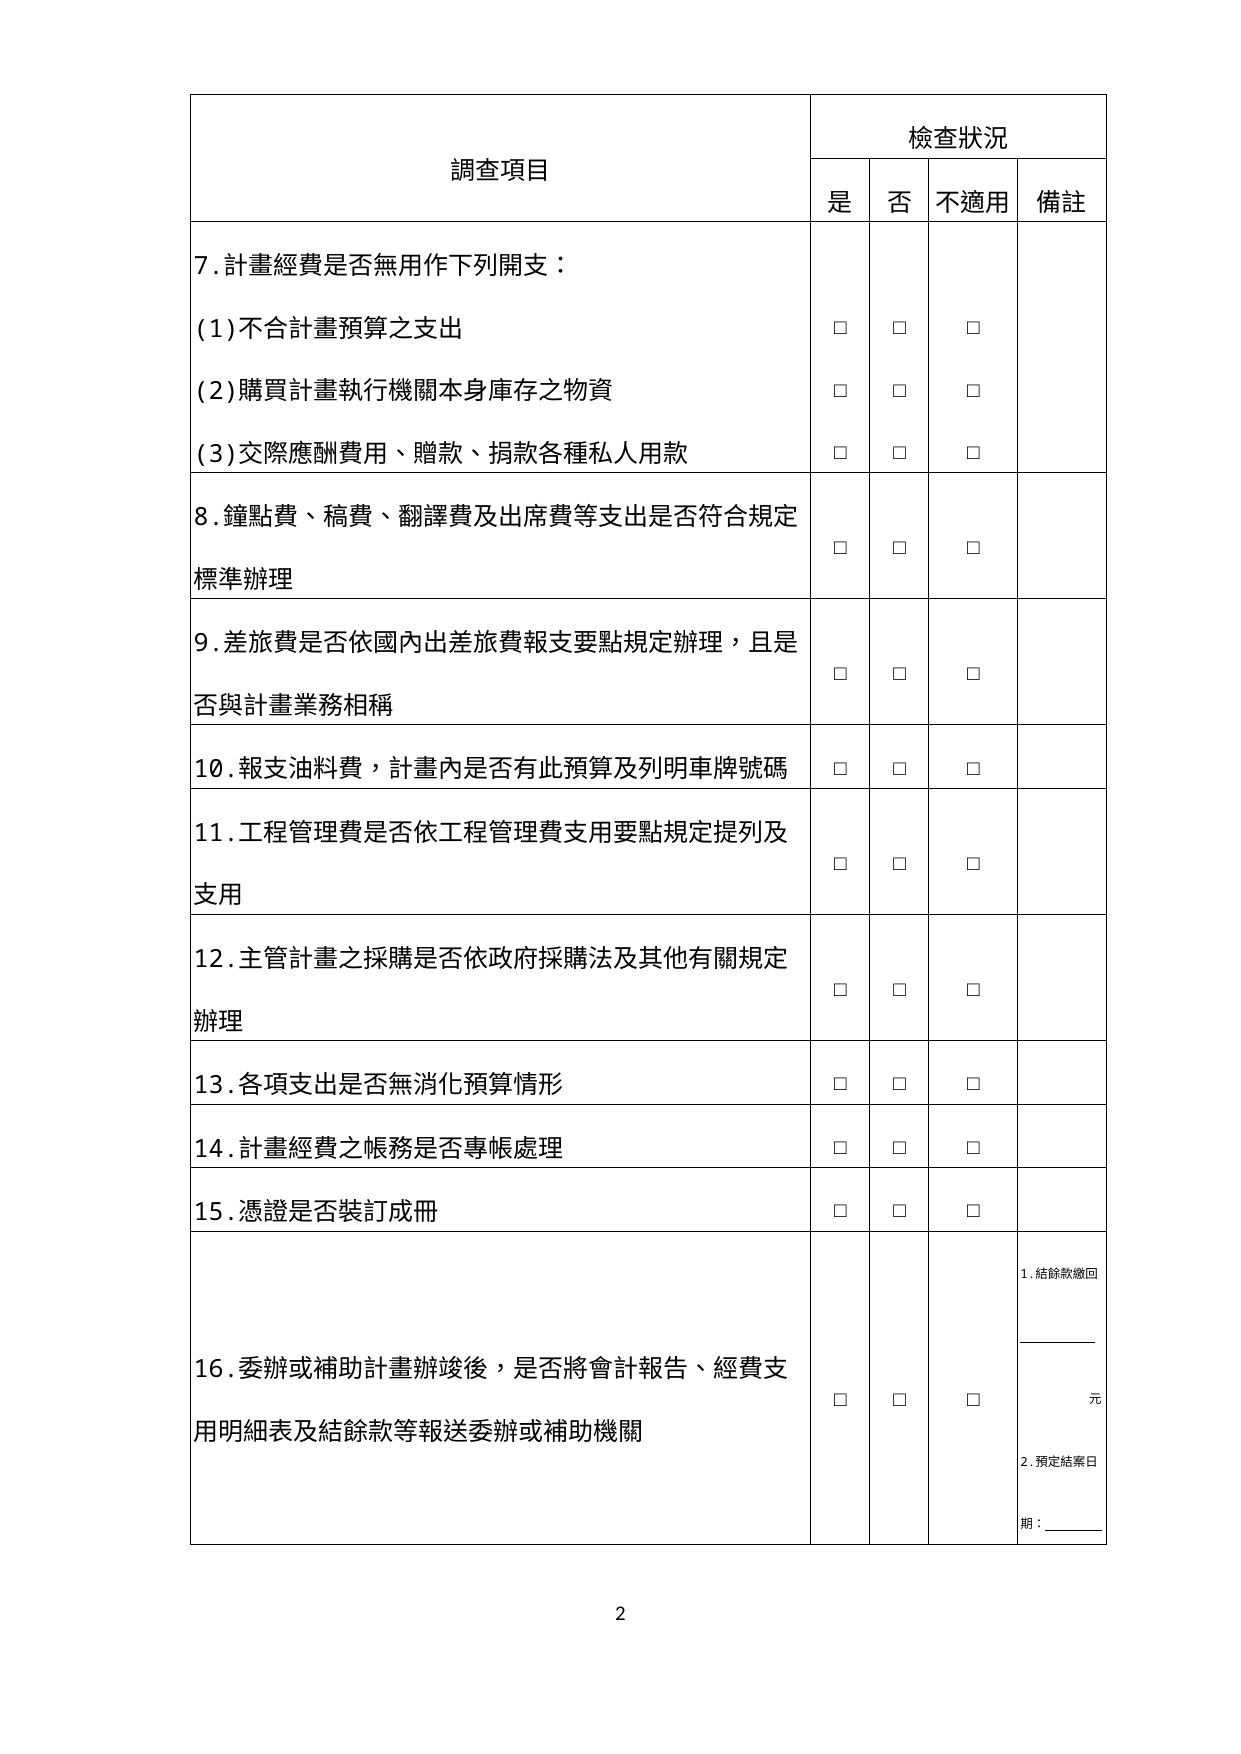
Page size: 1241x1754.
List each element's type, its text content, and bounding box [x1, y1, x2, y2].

table_cell 8.鐘點費、稿費、翻譯費及出席費等支出是否符合規定標準辦理 [191, 473, 810, 598]
table_header 調查項目 [191, 95, 810, 221]
table_cell □ [929, 1168, 1017, 1231]
table_cell [1018, 1041, 1106, 1103]
table_cell 備註 [1018, 159, 1106, 221]
table_cell □ [929, 789, 1017, 914]
table_cell [1018, 473, 1106, 598]
table_cell 7.計畫經費是否無用作下列開支： (1)不合計畫預算之支出 (2)購買計畫執行機關本身庫存之物資 (3)交際應酬費用、贈款、捐款各種私人用款 [191, 222, 810, 472]
table_cell □ [929, 1105, 1017, 1167]
table_cell 10.報支油料費，計畫內是否有此預算及列明車牌號碼 [191, 725, 810, 788]
table_cell □ [929, 1232, 1017, 1544]
table_cell 14.計畫經費之帳務是否專帳處理 [191, 1105, 810, 1167]
table_cell 11.工程管理費是否依工程管理費支用要點規定提列及支用 [191, 789, 810, 914]
table_cell 不適用 [929, 159, 1017, 221]
table_cell [1018, 599, 1106, 724]
table_cell □ [811, 1168, 869, 1231]
table_cell □ [929, 725, 1017, 788]
table_cell □ [811, 1105, 869, 1167]
table_cell □ [811, 599, 869, 724]
table_cell [1018, 1168, 1106, 1231]
table_header 檢查狀況 [811, 95, 1106, 158]
table_cell □ [811, 789, 869, 914]
table_cell [1018, 915, 1106, 1040]
table_cell 是 [811, 159, 869, 221]
table_cell □ [811, 725, 869, 788]
table_cell □ [870, 789, 928, 914]
table_cell [1018, 789, 1106, 914]
table_cell [1018, 725, 1106, 788]
table_cell 16.委辦或補助計畫辦竣後，是否將會計報告、經費支用明細表及結餘款等報送委辦或補助機關 [191, 1232, 810, 1544]
table_cell □ [929, 599, 1017, 724]
table_cell 15.憑證是否裝訂成冊 [191, 1168, 810, 1231]
table_cell □ [929, 915, 1017, 1040]
table_cell □ [811, 1041, 869, 1103]
table_cell □ [929, 473, 1017, 598]
table_cell □ [870, 915, 928, 1040]
table_cell 12.主管計畫之採購是否依政府採購法及其他有關規定辦理 [191, 915, 810, 1040]
table_cell □ [870, 1041, 928, 1103]
table_cell [1018, 222, 1106, 472]
table_cell 否 [870, 159, 928, 221]
table_cell □ □ □ [811, 222, 869, 472]
table_cell □ [870, 599, 928, 724]
table_cell □ [870, 1232, 928, 1544]
table_cell 9.差旅費是否依國內出差旅費報支要點規定辦理，且是否與計畫業務相稱 [191, 599, 810, 724]
table_cell 1.結餘款繳回 元 2.預定結案日 期： [1018, 1232, 1106, 1544]
table_cell □ [870, 473, 928, 598]
table_cell 13.各項支出是否無消化預算情形 [191, 1041, 810, 1103]
table_cell □ [870, 1105, 928, 1167]
table_cell □ [811, 473, 869, 598]
table_cell [1018, 1105, 1106, 1167]
table_cell □ □ □ [929, 222, 1017, 472]
table_cell □ [870, 1168, 928, 1231]
table_cell □ [811, 1232, 869, 1544]
table_cell □ [811, 915, 869, 1040]
table_cell □ [929, 1041, 1017, 1103]
table_cell □ □ □ [870, 222, 928, 472]
table_cell □ [870, 725, 928, 788]
